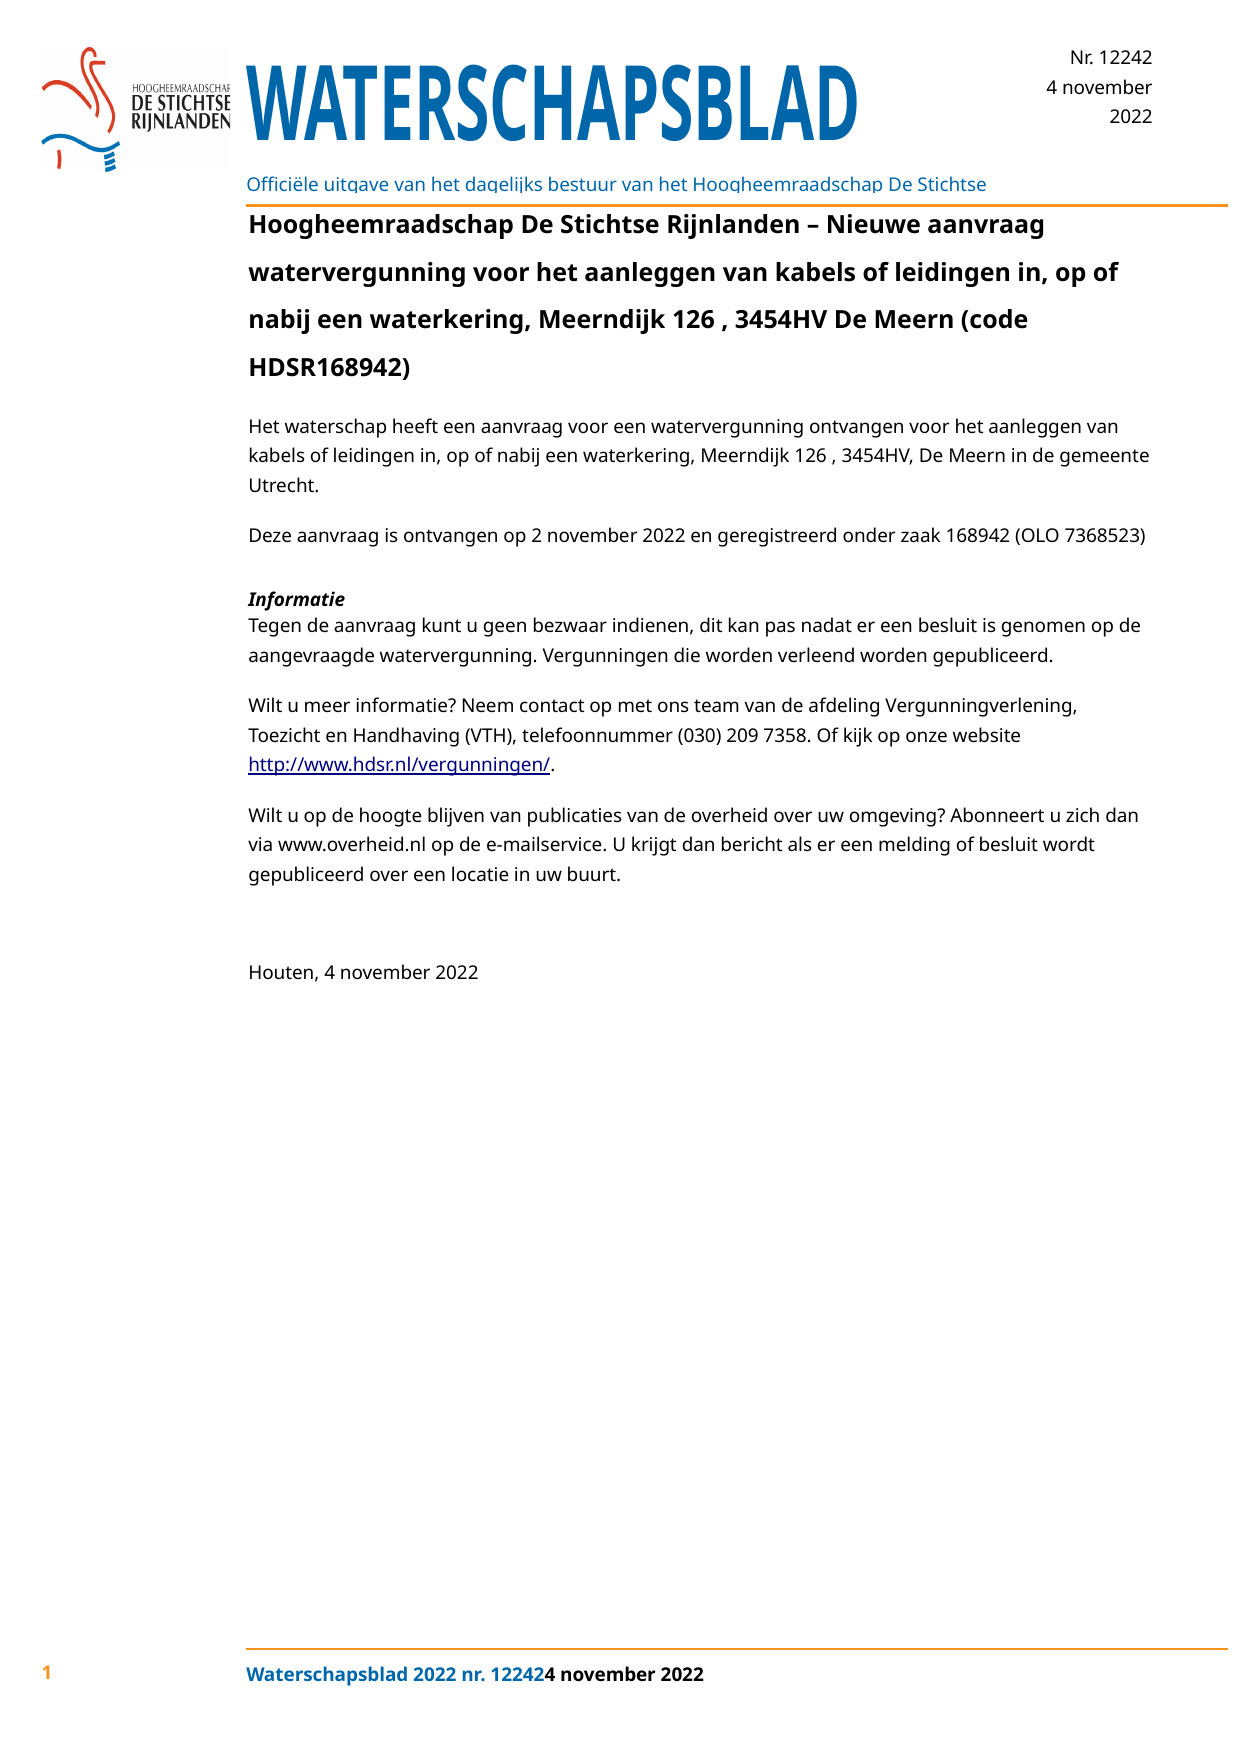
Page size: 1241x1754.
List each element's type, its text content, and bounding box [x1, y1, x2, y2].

text Wilt u op de hoogte blijven van publicaties van de overheid over uw omgeving? Abonneert u zich dan via www.overheid.nl op de e-mailservice. U krijgt dan bericht als er een melding of besluit wordt gepubliceerd over een locatie in uw buurt. [248, 802, 1152, 887]
text Houten, 4 november 2022 [248, 959, 1152, 985]
text Hoogheemraadschap De Stichtse Rijnlanden – Nieuwe aanvraag watervergunning voor het aanleggen van kabels of leidingen in, op of nabij een waterkering, Meerndijk 126 , 3454HV De Meern (code HDSR168942) [248, 207, 1152, 384]
text Informatie [248, 587, 1152, 612]
picture [41, 47, 231, 172]
text Deze aanvraag is ontvangen op 2 november 2022 en geregistreerd onder zaak 168942 (OLO 7368523) [248, 523, 1152, 548]
text Het waterschap heeft een aanvraag voor een watervergunning ontvangen voor het aanleggen van kabels of leidingen in, op of nabij een waterkering, Meerndijk 126 , 3454HV, De Meern in de gemeente Utrecht. [248, 413, 1152, 498]
text Wilt u meer informatie? Neem contact op met ons team van de afdeling Vergunningverlening, Toezicht en Handhaving (VTH), telefoonnummer (030) 209 7358. Of kijk op onze website http://www.hdsr.nl/vergunningen/. [248, 692, 1152, 777]
text Tegen de aanvraag kunt u geen bezwaar indienen, dit kan pas nadat er een besluit is genomen op de aangevraagde watervergunning. Vergunningen die worden verleend worden gepubliceerd. [248, 612, 1152, 668]
